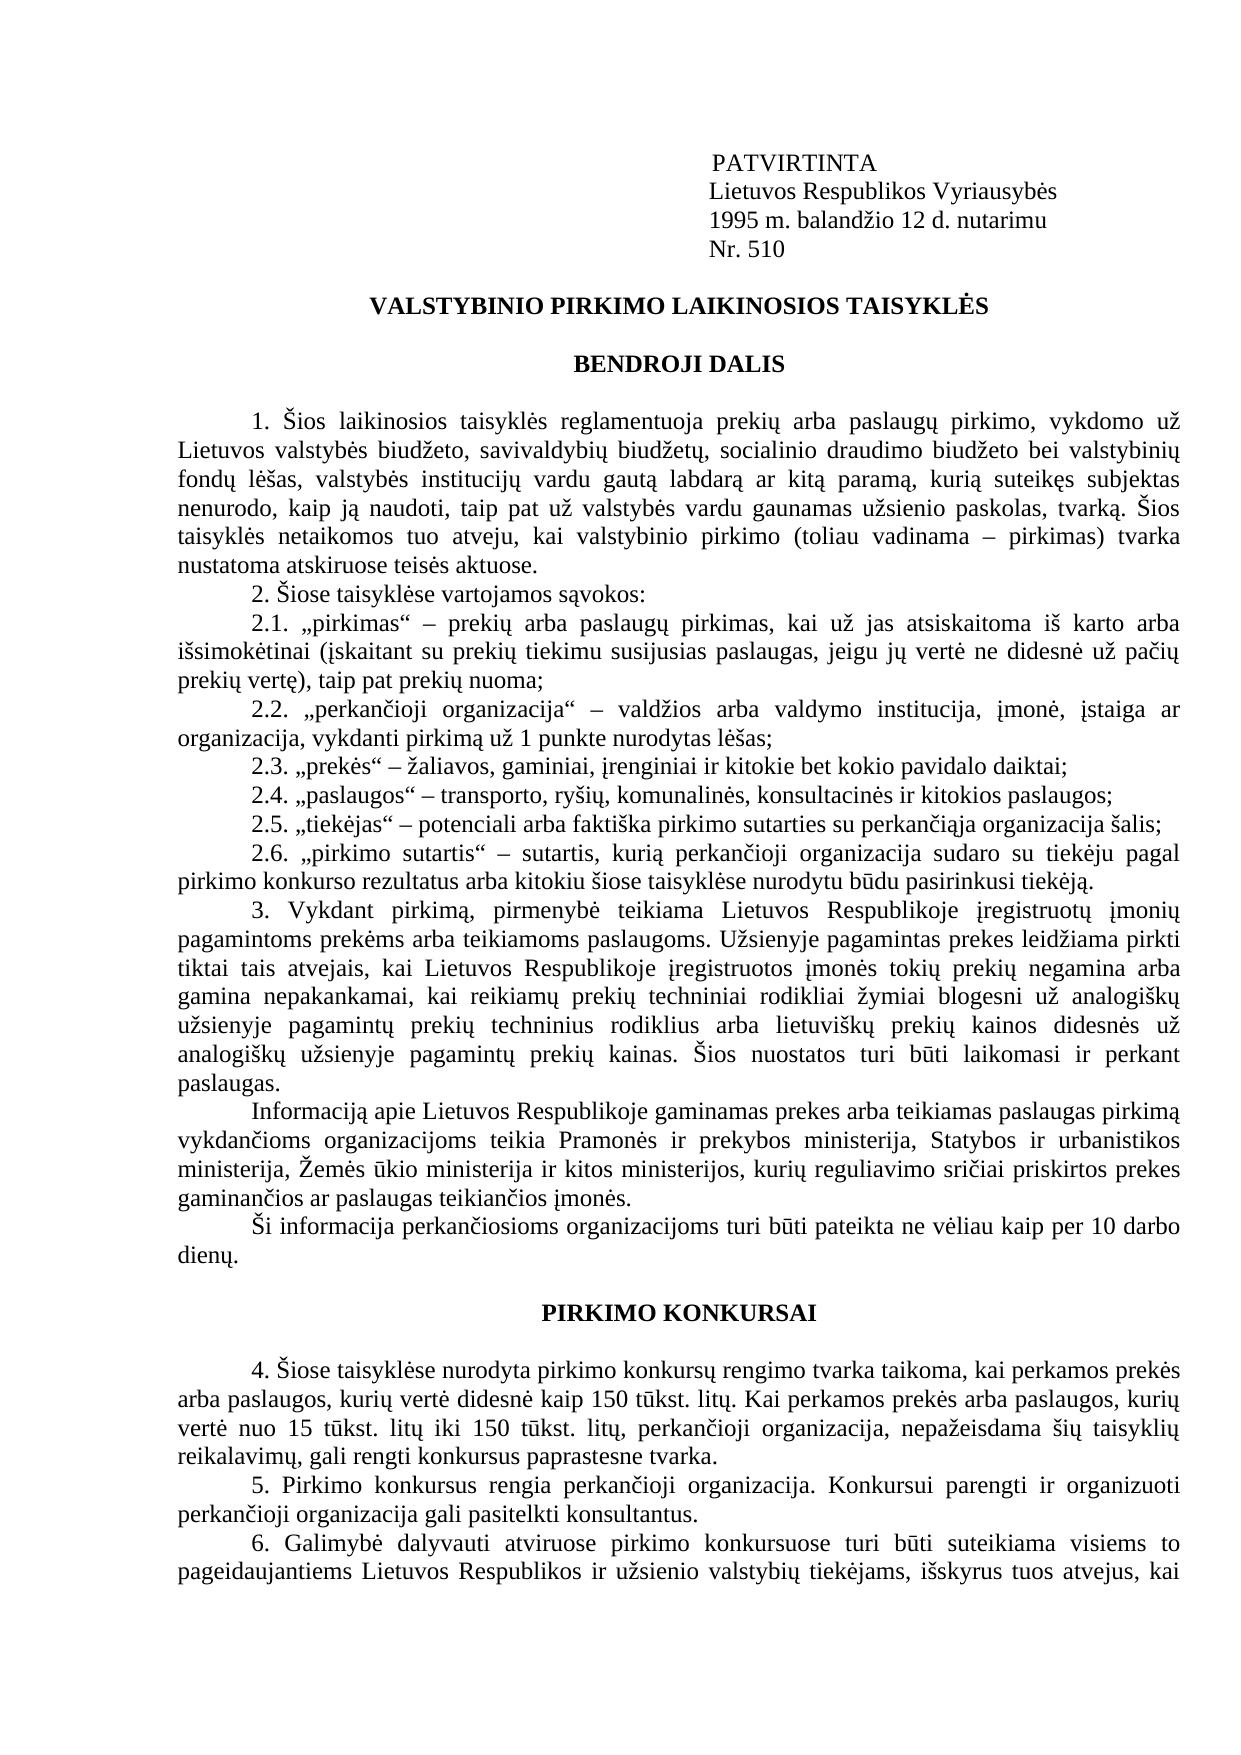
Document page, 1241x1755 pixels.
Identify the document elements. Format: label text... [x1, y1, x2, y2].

text 2.3. „prekės“ – žaliavos, gaminiai, įrenginiai ir kitokie bet kokio pavidalo daiktai; [177, 751, 1181, 780]
text Lietuvos Respublikos Vyriausybės [177, 176, 1181, 205]
text Ši informacija perkančiosioms organizacijoms turi būti pateikta ne vėliau kaip per 10 darbo dienų. [177, 1211, 1181, 1269]
text 2.2. „perkančioji organizacija“ – valdžios arba valdymo institucija, įmonė, įstaiga ar organizacija, vykdanti pirkimą už 1 punkte nurodytas lėšas; [177, 694, 1181, 751]
text 3. Vykdant pirkimą, pirmenybė teikiama Lietuvos Respublikoje įregistruotų įmonių pagamintoms prekėms arba teikiamoms paslaugoms. Užsienyje pagamintas prekes leidžiama pirkti tiktai tais atvejais, kai Lietuvos Respublikoje įregistruotos įmonės tokių prekių negamina arba gamina nepakankamai, kai reikiamų prekių techniniai rodikliai žymiai blogesni už analogiškų užsienyje pagamintų prekių techninius rodiklius arba lietuviškų prekių kainos didesnės už analogiškų užsienyje pagamintų prekių kainas. Šios nuostatos turi būti laikomasi ir perkant paslaugas. [177, 895, 1181, 1096]
text 2.5. „tiekėjas“ – potenciali arba faktiška pirkimo sutarties su perkančiąja organizacija šalis; [177, 809, 1181, 838]
text VALSTYBINIO PIRKIMO LAIKINOSIOS TAISYKLĖS [177, 291, 1181, 320]
text Informaciją apie Lietuvos Respublikoje gaminamas prekes arba teikiamas paslaugas pirkimą vykdančioms organizacijoms teikia Pramonės ir prekybos ministerija, Statybos ir urbanistikos ministerija, Žemės ūkio ministerija ir kitos ministerijos, kurių reguliavimo sričiai priskirtos prekes gaminančios ar paslaugas teikiančios įmonės. [177, 1096, 1181, 1211]
text Nr. 510 [177, 234, 1181, 263]
text PATVIRTINTA [712, 148, 1181, 176]
text 1995 m. balandžio 12 d. nutarimu [177, 205, 1181, 234]
text 5. Pirkimo konkursus rengia perkančioji organizacija. Konkursui parengti ir organizuoti perkančioji organizacija gali pasitelkti konsultantus. [177, 1470, 1181, 1528]
text 2.4. „paslaugos“ – transporto, ryšių, komunalinės, konsultacinės ir kitokios paslaugos; [177, 780, 1181, 809]
text 2. Šiose taisyklėse vartojamos sąvokos: [177, 579, 1181, 608]
text 4. Šiose taisyklėse nurodyta pirkimo konkursų rengimo tvarka taikoma, kai perkamos prekės arba paslaugos, kurių vertė didesnė kaip 150 tūkst. litų. Kai perkamos prekės arba paslaugos, kurių vertė nuo 15 tūkst. litų iki 150 tūkst. litų, perkančioji organizacija, nepažeisdama šių taisyklių reikalavimų, gali rengti konkursus paprastesne tvarka. [177, 1355, 1181, 1470]
text 6. Galimybė dalyvauti atviruose pirkimo konkursuose turi būti suteikiama visiems to pageidaujantiems Lietuvos Respublikos ir užsienio valstybių tiekėjams, išskyrus tuos atvejus, kai [177, 1528, 1181, 1585]
text PIRKIMO KONKURSAI [177, 1298, 1181, 1326]
text BENDROJI DALIS [177, 349, 1181, 378]
text 1. Šios laikinosios taisyklės reglamentuoja prekių arba paslaugų pirkimo, vykdomo už Lietuvos valstybės biudžeto, savivaldybių biudžetų, socialinio draudimo biudžeto bei valstybinių fondų lėšas, valstybės institucijų vardu gautą labdarą ar kitą paramą, kurią suteikęs subjektas nenurodo, kaip ją naudoti, taip pat už valstybės vardu gaunamas užsienio paskolas, tvarką. Šios taisyklės netaikomos tuo atveju, kai valstybinio pirkimo (toliau vadinama – pirkimas) tvarka nustatoma atskiruose teisės aktuose. [177, 406, 1181, 579]
text 2.6. „pirkimo sutartis“ – sutartis, kurią perkančioji organizacija sudaro su tiekėju pagal pirkimo konkurso rezultatus arba kitokiu šiose taisyklėse nurodytu būdu pasirinkusi tiekėją. [177, 838, 1181, 895]
text 2.1. „pirkimas“ – prekių arba paslaugų pirkimas, kai už jas atsiskaitoma iš karto arba išsimokėtinai (įskaitant su prekių tiekimu susijusias paslaugas, jeigu jų vertė ne didesnė už pačių prekių vertę), taip pat prekių nuoma; [177, 608, 1181, 694]
